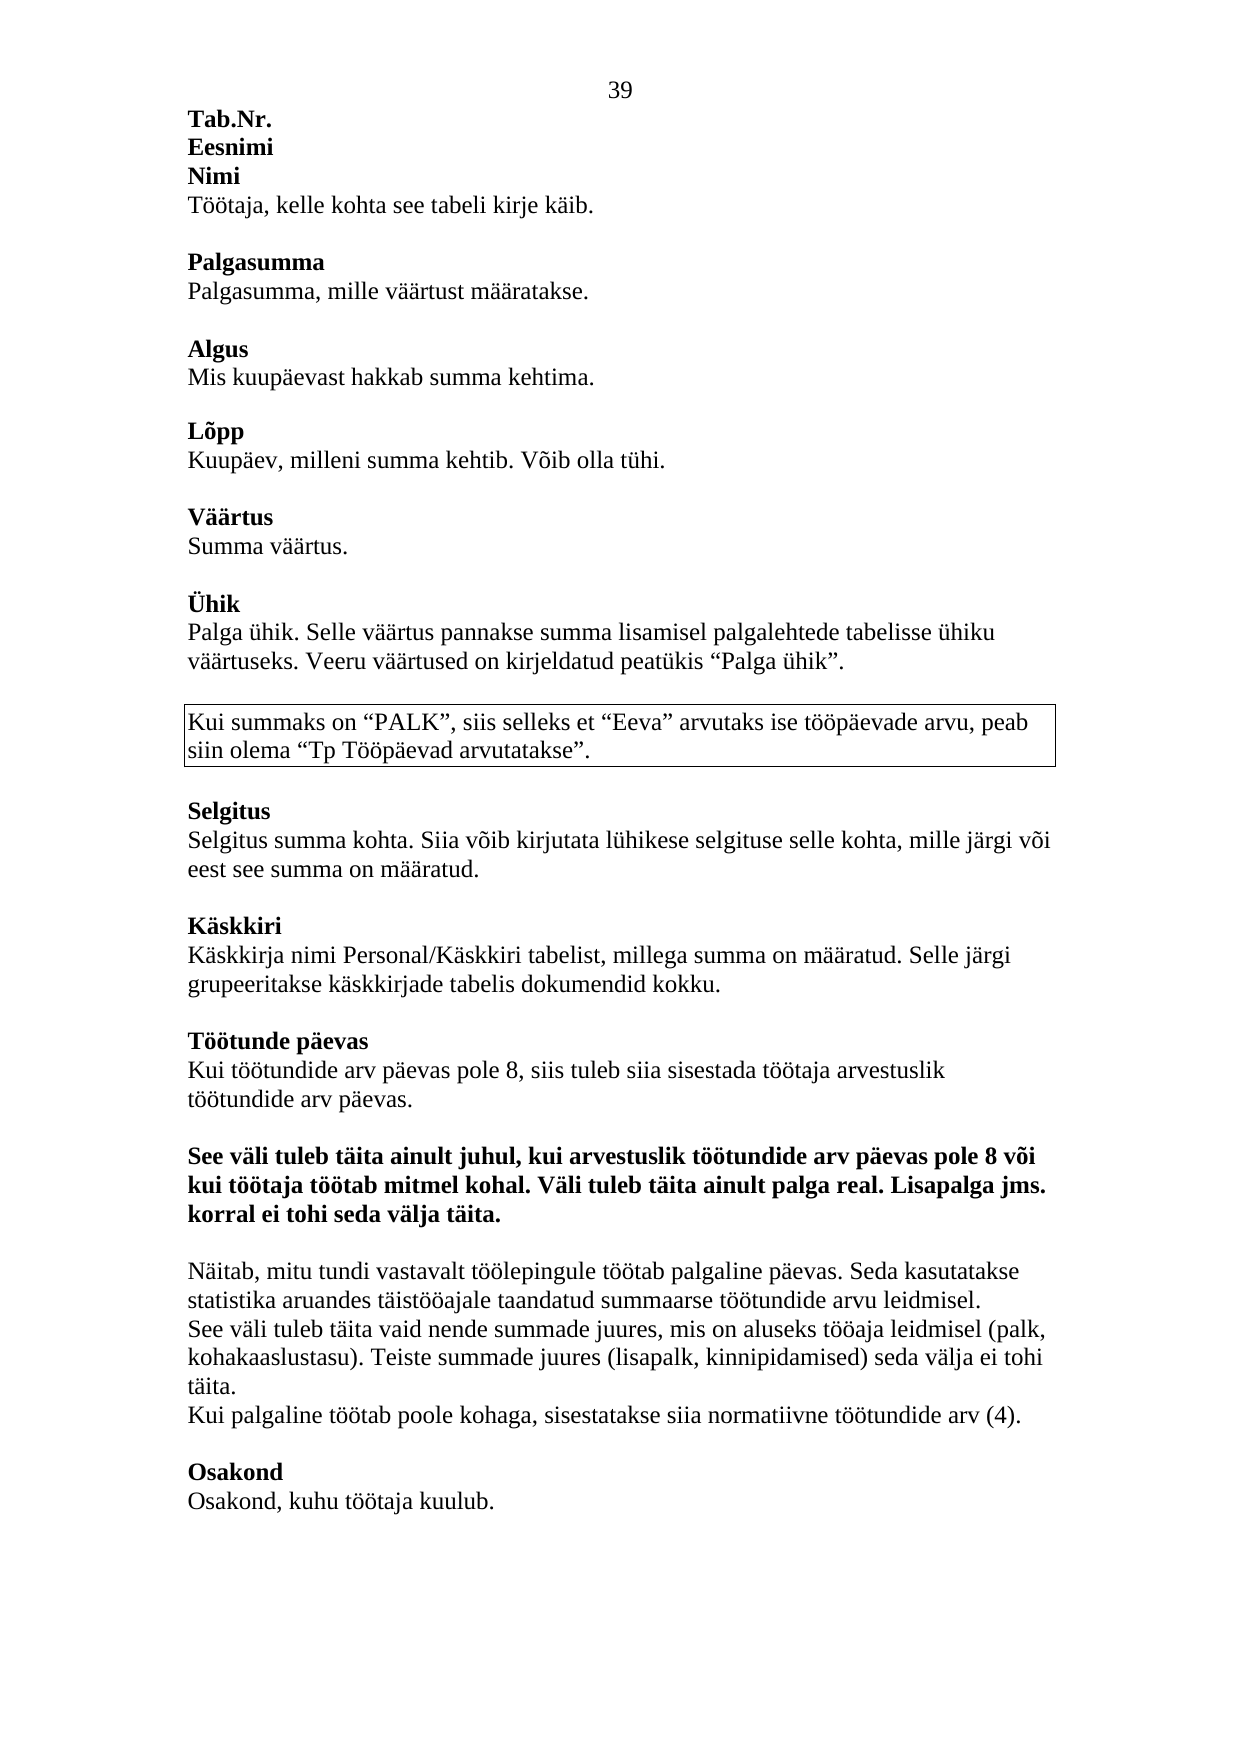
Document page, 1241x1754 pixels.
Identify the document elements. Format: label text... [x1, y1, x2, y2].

text Näitab, mitu tundi vastavalt töölepingule töötab palgaline päevas. Seda kasutatakse statistika aruandes täistööajale taandatud summaarse töötundide arvu leidmisel. [187, 1256, 1053, 1314]
text Palgasumma [187, 247, 1053, 276]
text Nimi [187, 161, 1053, 190]
text Kui summaks on “PALK”, siis selleks et “Eeva” arvutaks ise tööpäevade arvu, peab siin olema “Tp Tööpäevad arvutatakse”. [185, 705, 1055, 766]
text See väli tuleb täita ainult juhul, kui arvestuslik töötundide arv päevas pole 8 või kui töötaja töötab mitmel kohal. Väli tuleb täita ainult palga real. Lisapalga jms. korral ei tohi seda välja täita. [187, 1141, 1053, 1227]
text Mis kuupäevast hakkab summa kehtima. [187, 362, 1053, 391]
text Töötaja, kelle kohta see tabeli kirje käib. [187, 190, 1053, 219]
text Osakond [187, 1457, 1053, 1486]
text Ühik [187, 589, 1053, 617]
text Kui palgaline töötab poole kohaga, sisestatakse siia normatiivne töötundide arv (4). [187, 1400, 1053, 1429]
text Palga ühik. Selle väärtus pannakse summa lisamisel palgalehtede tabelisse ühiku väärtuseks. Veeru väärtused on kirjeldatud peatükis “Palga ühik”. [187, 617, 1053, 675]
text Tab.Nr. [187, 104, 1053, 132]
text Kui töötundide arv päevas pole 8, siis tuleb siia sisestada töötaja arvestuslik töötundide arv päevas. [187, 1055, 1053, 1112]
text Eesnimi [187, 132, 1053, 161]
text Lõpp [187, 416, 1053, 445]
text Väärtus [187, 502, 1053, 531]
text Selgitus summa kohta. Siia võib kirjutata lühikese selgituse selle kohta, mille järgi või eest see summa on määratud. [187, 825, 1053, 882]
text See väli tuleb täita vaid nende summade juures, mis on aluseks tööaja leidmisel (palk, kohakaaslustasu). Teiste summade juures (lisapalk, kinnipidamised) seda välja ei tohi täita. [187, 1314, 1053, 1400]
text Käskkirja nimi Personal/Käskkiri tabelist, millega summa on määratud. Selle järgi grupeeritakse käskkirjade tabelis dokumendid kokku. [187, 940, 1053, 997]
text Kuupäev, milleni summa kehtib. Võib olla tühi. [187, 445, 1053, 474]
text Töötunde päevas [187, 1026, 1053, 1055]
text Selgitus [187, 796, 1053, 825]
text Palgasumma, mille väärtust määratakse. [187, 276, 1053, 305]
text Algus [187, 334, 1053, 362]
text Summa väärtus. [187, 531, 1053, 560]
text Käskkiri [187, 911, 1053, 940]
text Osakond, kuhu töötaja kuulub. [187, 1486, 1053, 1515]
